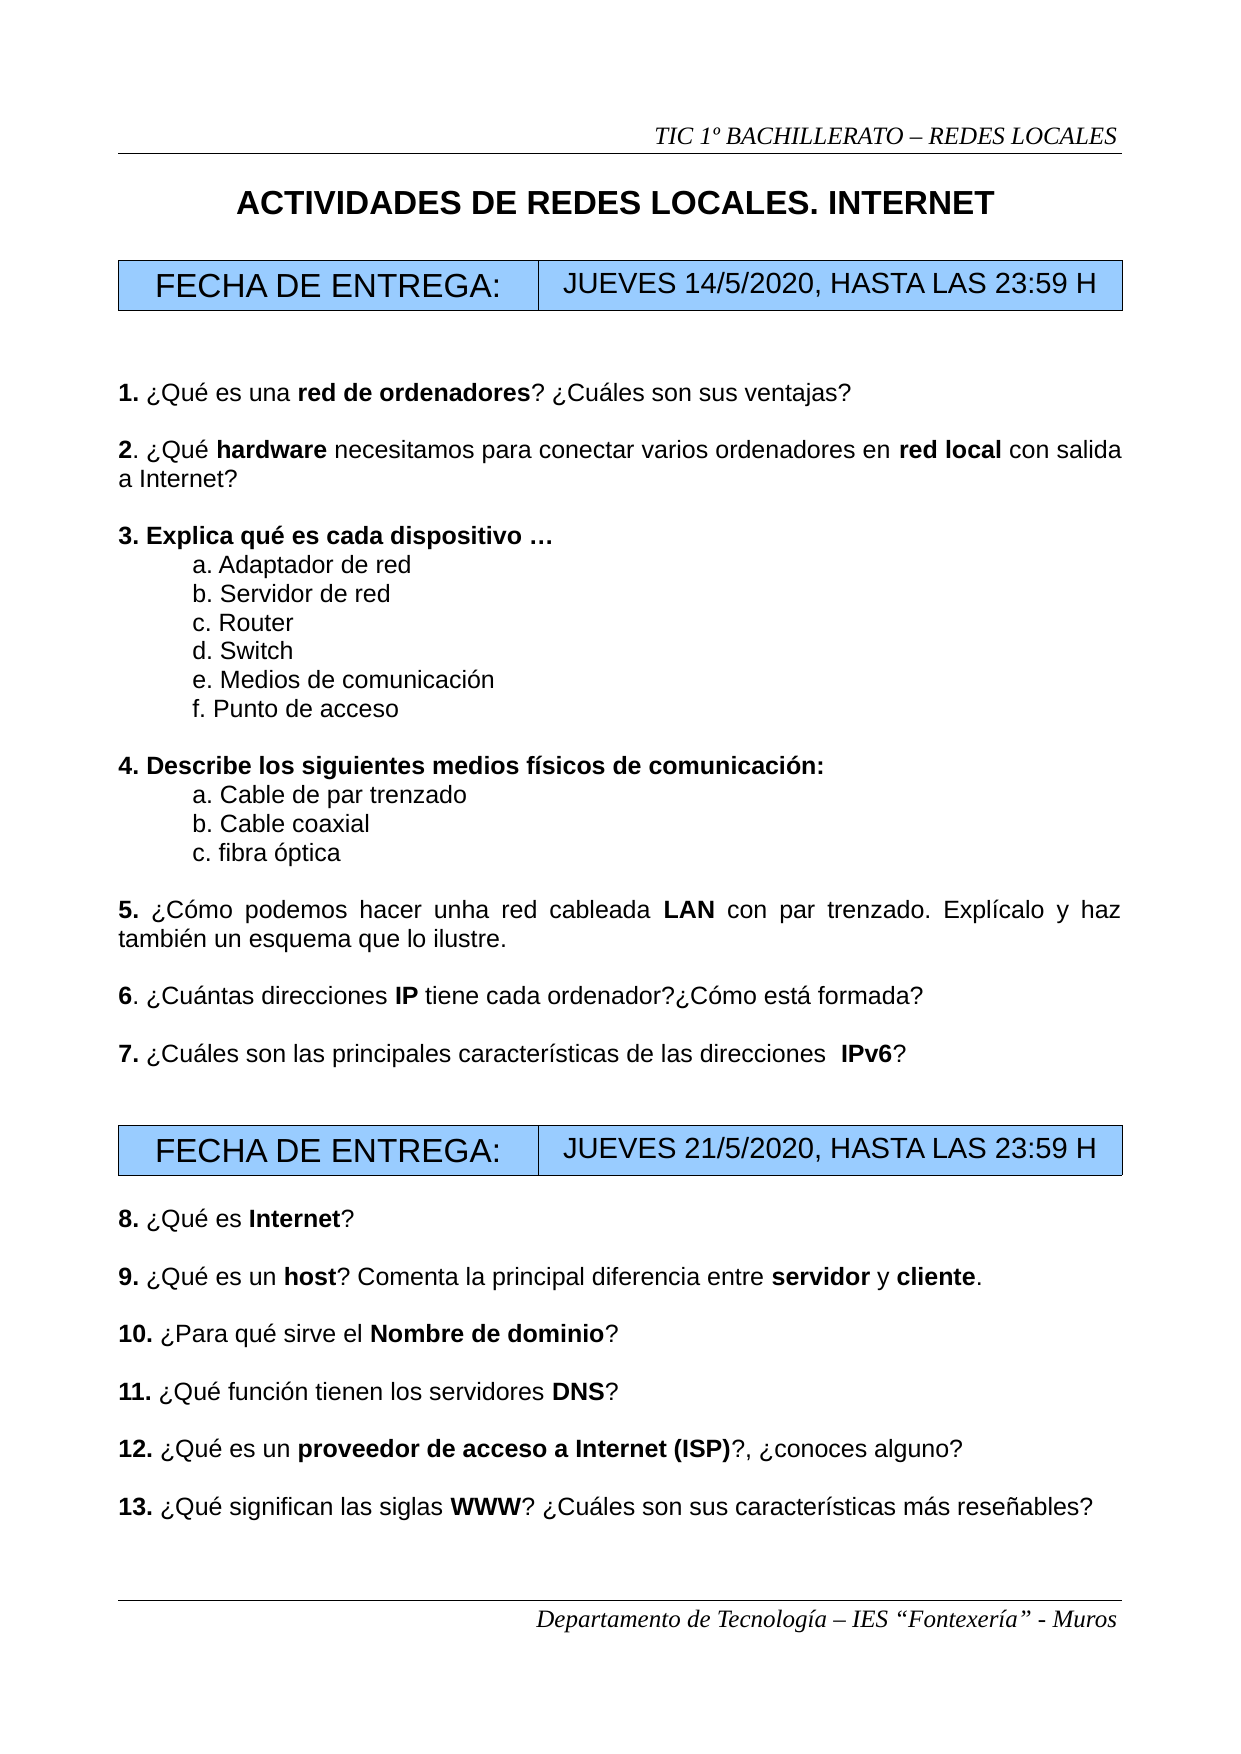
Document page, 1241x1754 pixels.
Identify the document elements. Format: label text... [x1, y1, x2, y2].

text b. Servidor de red [118, 579, 1122, 608]
table_header JUEVES 14/5/2020, HASTA LAS 23:59 H [539, 261, 1122, 310]
text 12. ¿Qué es un proveedor de acceso a Internet (ISP)?, ¿conoces alguno? [118, 1434, 1122, 1463]
text 5. ¿Cómo podemos hacer unha red cableada LAN con par trenzado. Explícalo y haz también un esquema que lo ilustre. [118, 895, 1122, 953]
text 2. ¿Qué hardware necesitamos para conectar varios ordenadores en red local con salida a Internet? [118, 435, 1122, 493]
text e. Medios de comunicación [118, 665, 1122, 694]
text 1. ¿Qué es una red de ordenadores? ¿Cuáles son sus ventajas? [118, 378, 1122, 406]
text c. Router [118, 608, 1122, 636]
text 11. ¿Qué función tienen los servidores DNS? [118, 1376, 1122, 1405]
text 4. Describe los siguientes medios físicos de comunicación: [118, 751, 1122, 780]
table_header FECHA DE ENTREGA: [119, 1126, 538, 1175]
text b. Cable coaxial [118, 809, 1122, 838]
text 10. ¿Para qué sirve el Nombre de dominio? [118, 1319, 1122, 1348]
text a. Adaptador de red [118, 550, 1122, 579]
text 3. Explica qué es cada dispositivo … [118, 521, 1122, 550]
text a. Cable de par trenzado [118, 780, 1122, 809]
table_header FECHA DE ENTREGA: [119, 261, 538, 310]
text d. Switch [118, 636, 1122, 665]
text c. fibra óptica [118, 838, 1122, 866]
text f. Punto de acceso [118, 694, 1122, 723]
text 9. ¿Qué es un host? Comenta la principal diferencia entre servidor y cliente. [118, 1261, 1122, 1290]
text 13. ¿Qué significan las siglas WWW? ¿Cuáles son sus características más reseñables? [118, 1491, 1122, 1520]
text 6. ¿Cuántas direcciones IP tiene cada ordenador?¿Cómo está formada? [118, 981, 1122, 1010]
text ACTIVIDADES DE REDES LOCALES. INTERNET [118, 183, 1122, 222]
text 7. ¿Cuáles son las principales características de las direcciones IPv6? [118, 1039, 1122, 1068]
table_header JUEVES 21/5/2020, HASTA LAS 23:59 H [539, 1126, 1122, 1175]
text 8. ¿Qué es Internet? [118, 1204, 1122, 1233]
